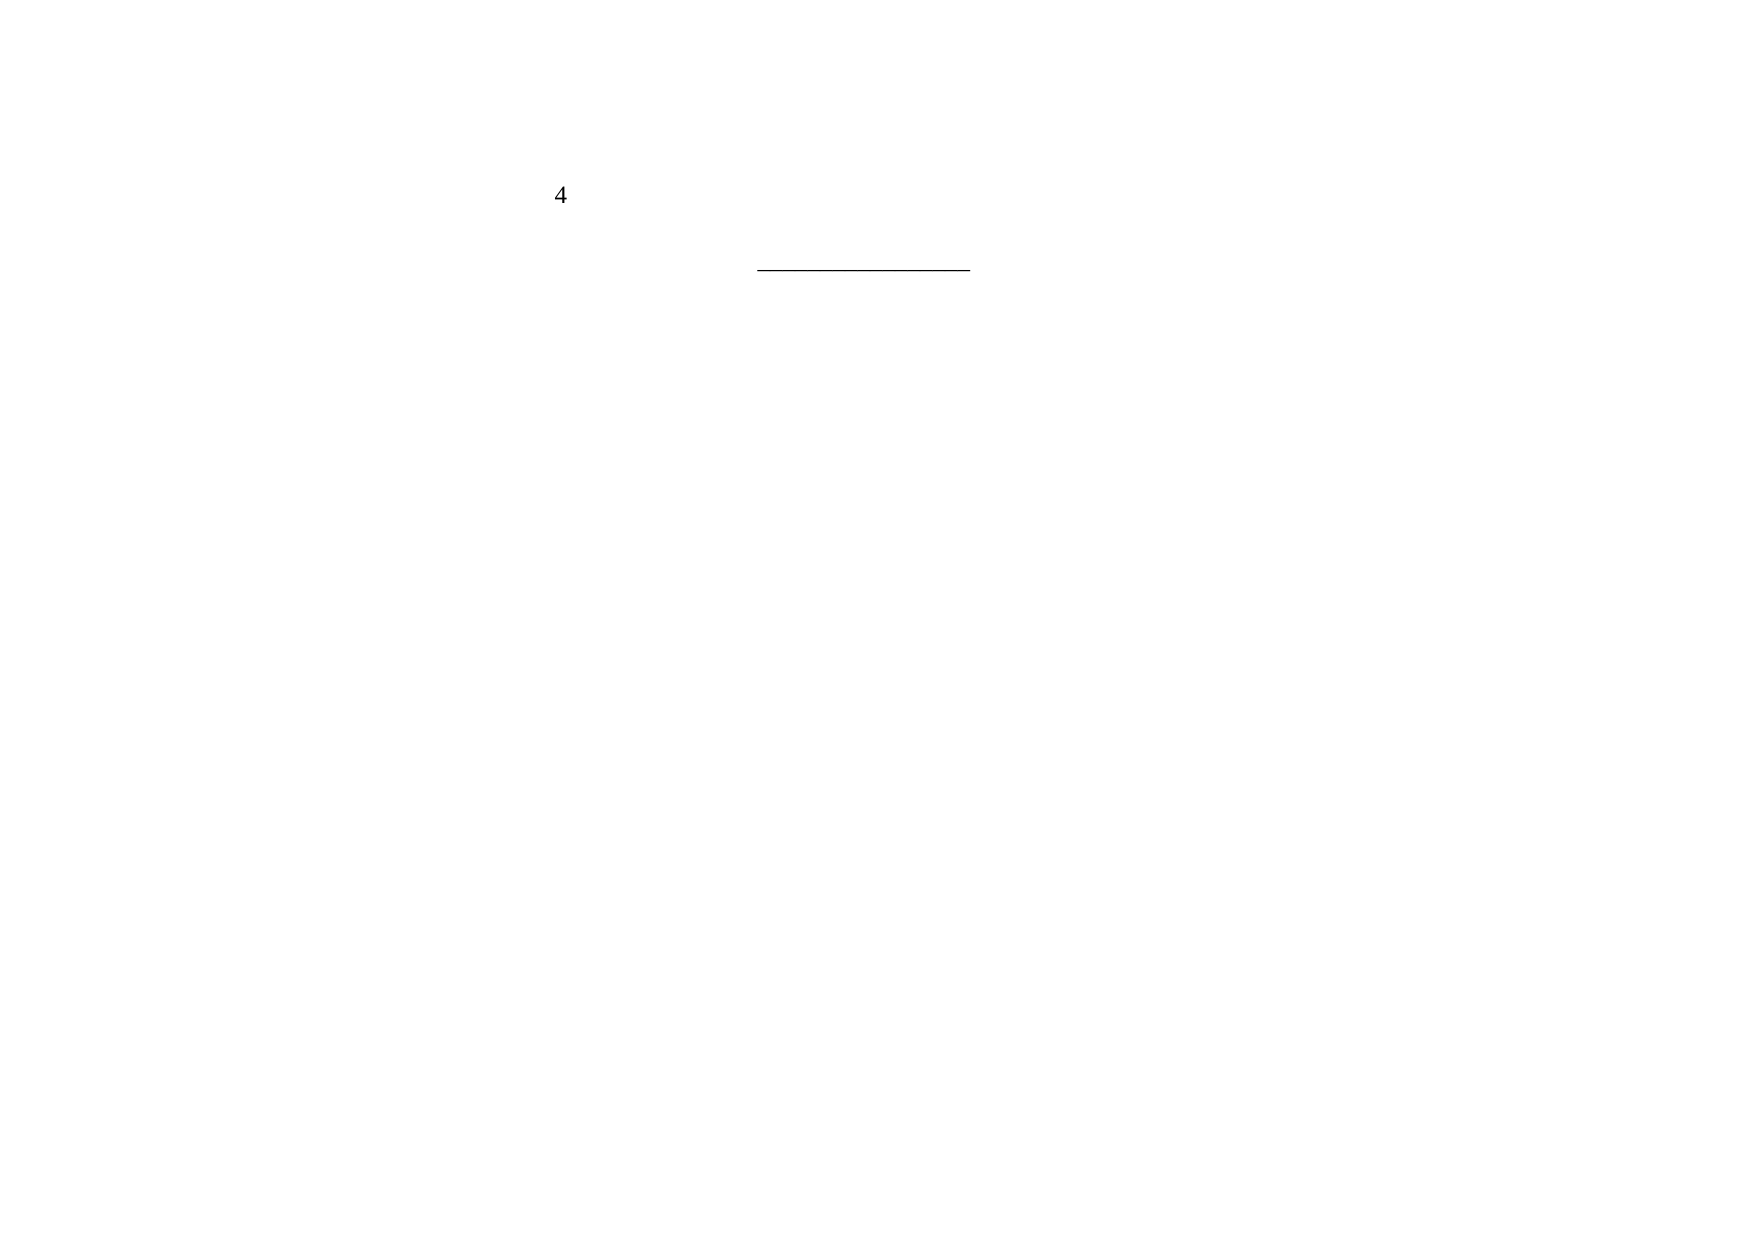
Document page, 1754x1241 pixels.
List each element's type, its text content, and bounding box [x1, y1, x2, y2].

text _________________ [59, 245, 1668, 274]
